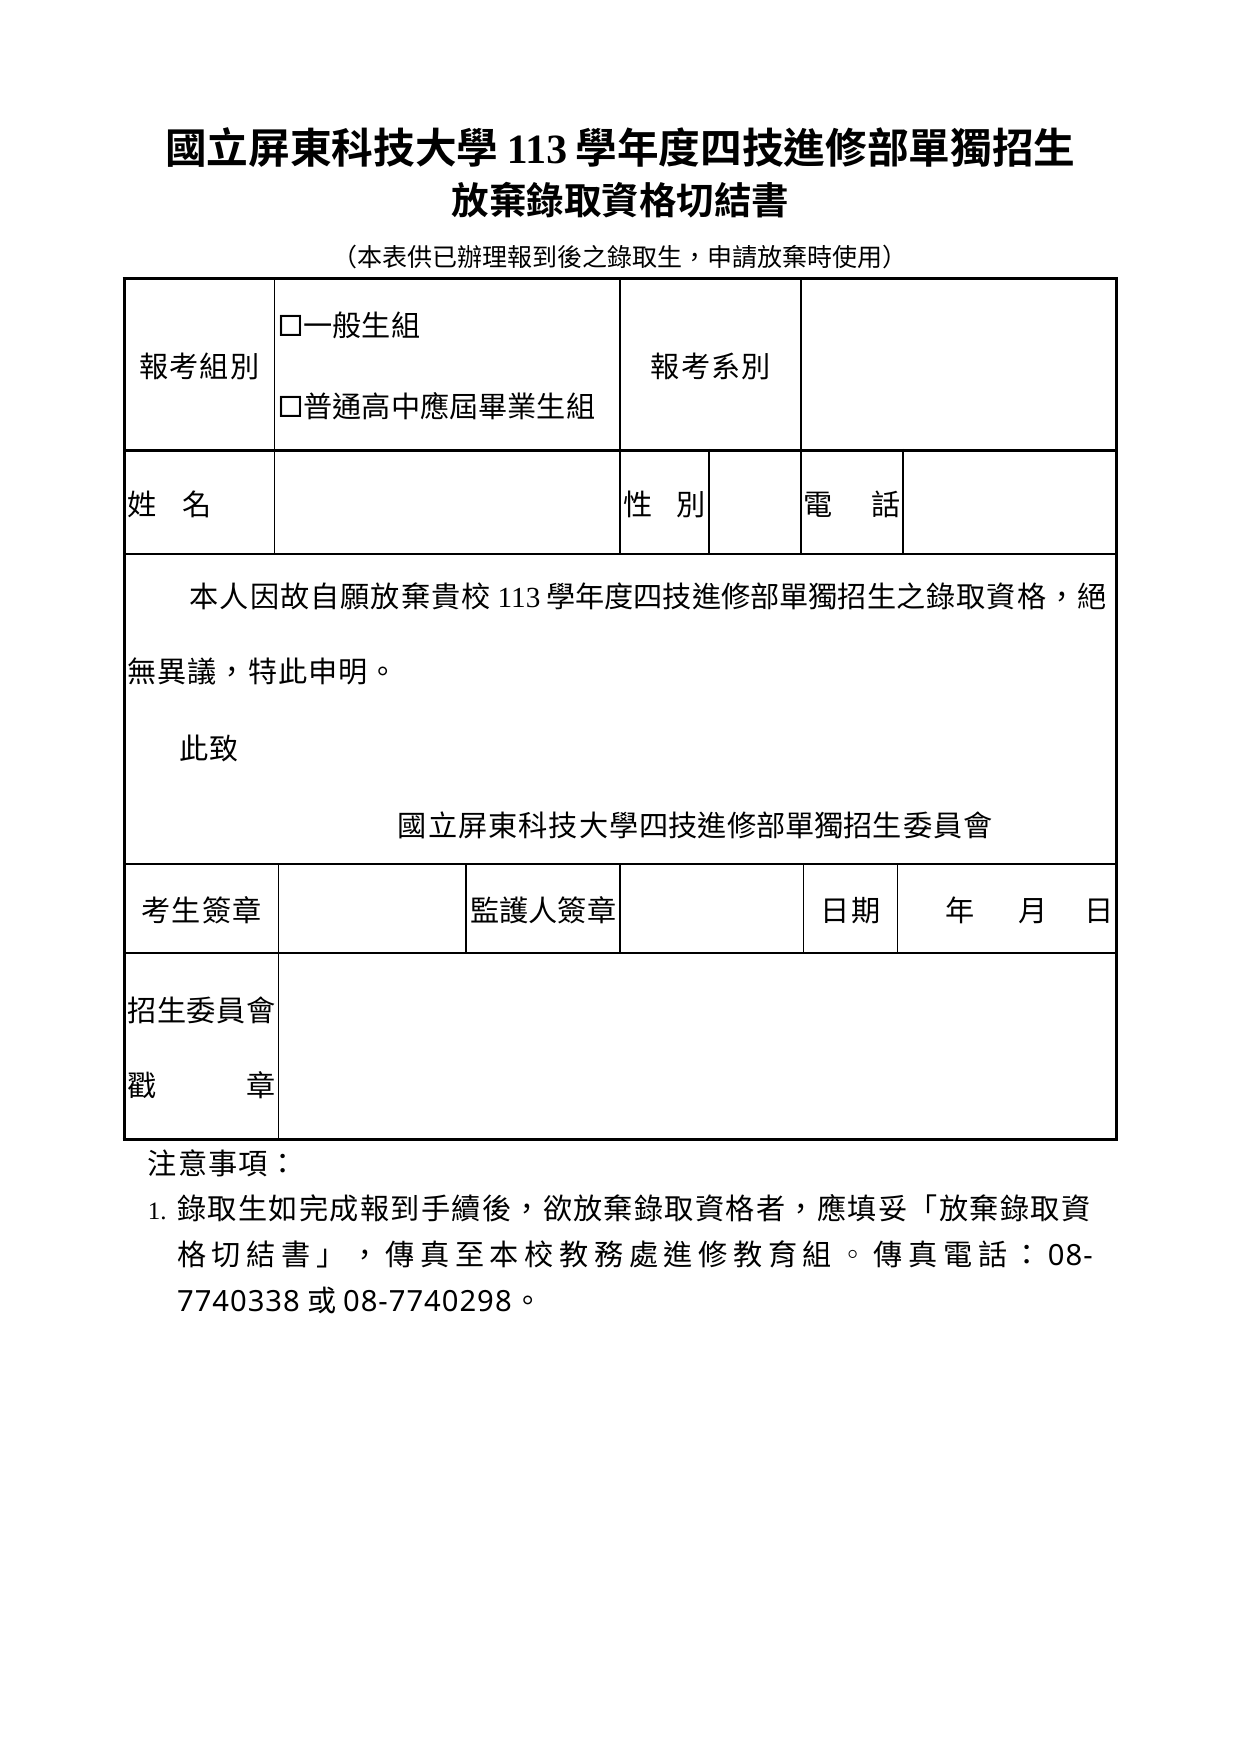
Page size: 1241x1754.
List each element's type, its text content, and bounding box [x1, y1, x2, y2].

table_cell 姓 名 [126, 452, 274, 553]
table_cell 日 [1043, 865, 1115, 952]
list 錄取生如完成報到手續後，欲放棄錄取資格者，應填妥「放棄錄取資格切結書」，傳真至本校教務處進修教育組。傳真電話：08-7740338或08-7740298。 [148, 1183, 1092, 1321]
table_cell 考生簽章 [126, 865, 278, 952]
text 放棄錄取資格切結書 （本表供已辦理報到後之錄取生，申請放棄時使用） [148, 173, 1092, 277]
table_cell 招生委員會戳章 [126, 954, 278, 1138]
table_cell 年 [898, 865, 970, 952]
table_header [802, 280, 1115, 449]
table_cell 性別 [621, 452, 708, 553]
table_cell 日期 [804, 865, 897, 952]
table_cell [279, 865, 465, 952]
table_cell [904, 452, 1115, 553]
table_cell [621, 865, 803, 952]
table_cell [710, 452, 800, 553]
table_cell 本人因故自願放棄貴校113學年度四技進修部單獨招生之錄取資格，絕無異議，特此申明。 此致 國立屏東科技大學四技進修部單獨招生委員會 [126, 555, 1115, 863]
table_cell 電話 [802, 452, 902, 553]
table_header 報考組別 [126, 280, 274, 449]
table_cell [275, 452, 619, 553]
table_header 一般生組 普通高中應屆畢業生組 [275, 280, 619, 449]
table_header 報考系別 [621, 280, 800, 449]
text 國立屏東科技大學113學年度四技進修部單獨招生 [148, 127, 1092, 173]
text 注意事項： [148, 1141, 1092, 1183]
table_cell 月 [970, 865, 1043, 952]
table_cell 監護人簽章 [467, 865, 619, 952]
table_cell [279, 954, 1115, 1138]
